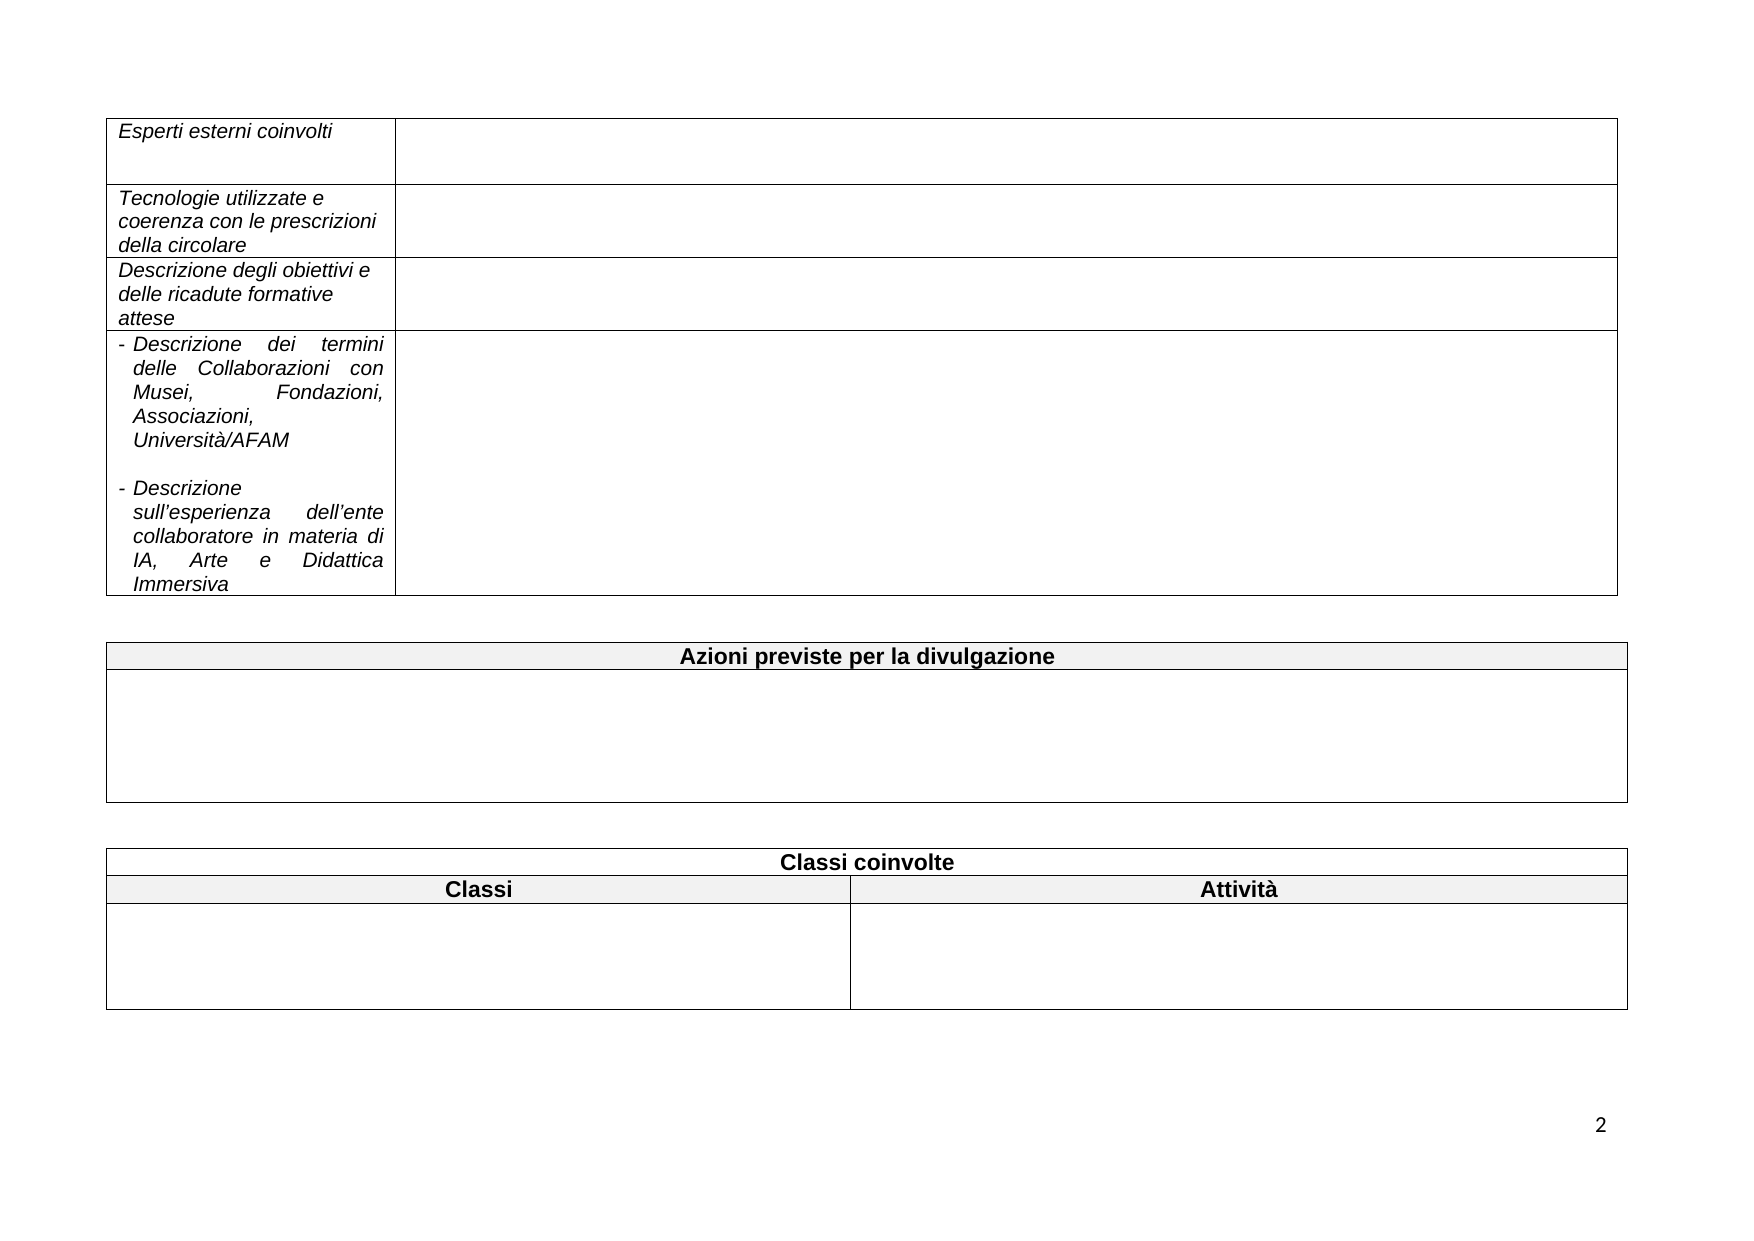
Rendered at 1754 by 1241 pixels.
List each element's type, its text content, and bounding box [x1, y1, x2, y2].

table_cell Tecnologie utilizzate e coerenza con le prescrizioni della circolare [107, 185, 395, 257]
table_cell Classi [107, 876, 850, 903]
table_header Classi coinvolte [107, 849, 1627, 875]
table_cell Descrizione degli obiettivi e delle ricadute formative attese [107, 258, 395, 330]
table_cell [107, 904, 850, 1009]
table_cell [396, 258, 1617, 330]
table_cell Descrizione dei termini delle Collaborazioni con Musei, Fondazioni, Associazioni, Università/AFAM Descrizione sull’esperienza dell’ente collaboratore in materia di IA, Arte e Didattica Immersiva [107, 331, 395, 595]
table_header Azioni previste per la divulgazione [107, 643, 1627, 669]
table_cell [396, 331, 1617, 595]
table_cell Attività [851, 876, 1627, 903]
table_cell [396, 185, 1617, 257]
table_cell [107, 670, 1627, 802]
table_cell [851, 904, 1627, 1009]
table_cell Esperti esterni coinvolti [107, 119, 395, 184]
table_cell [396, 119, 1617, 184]
